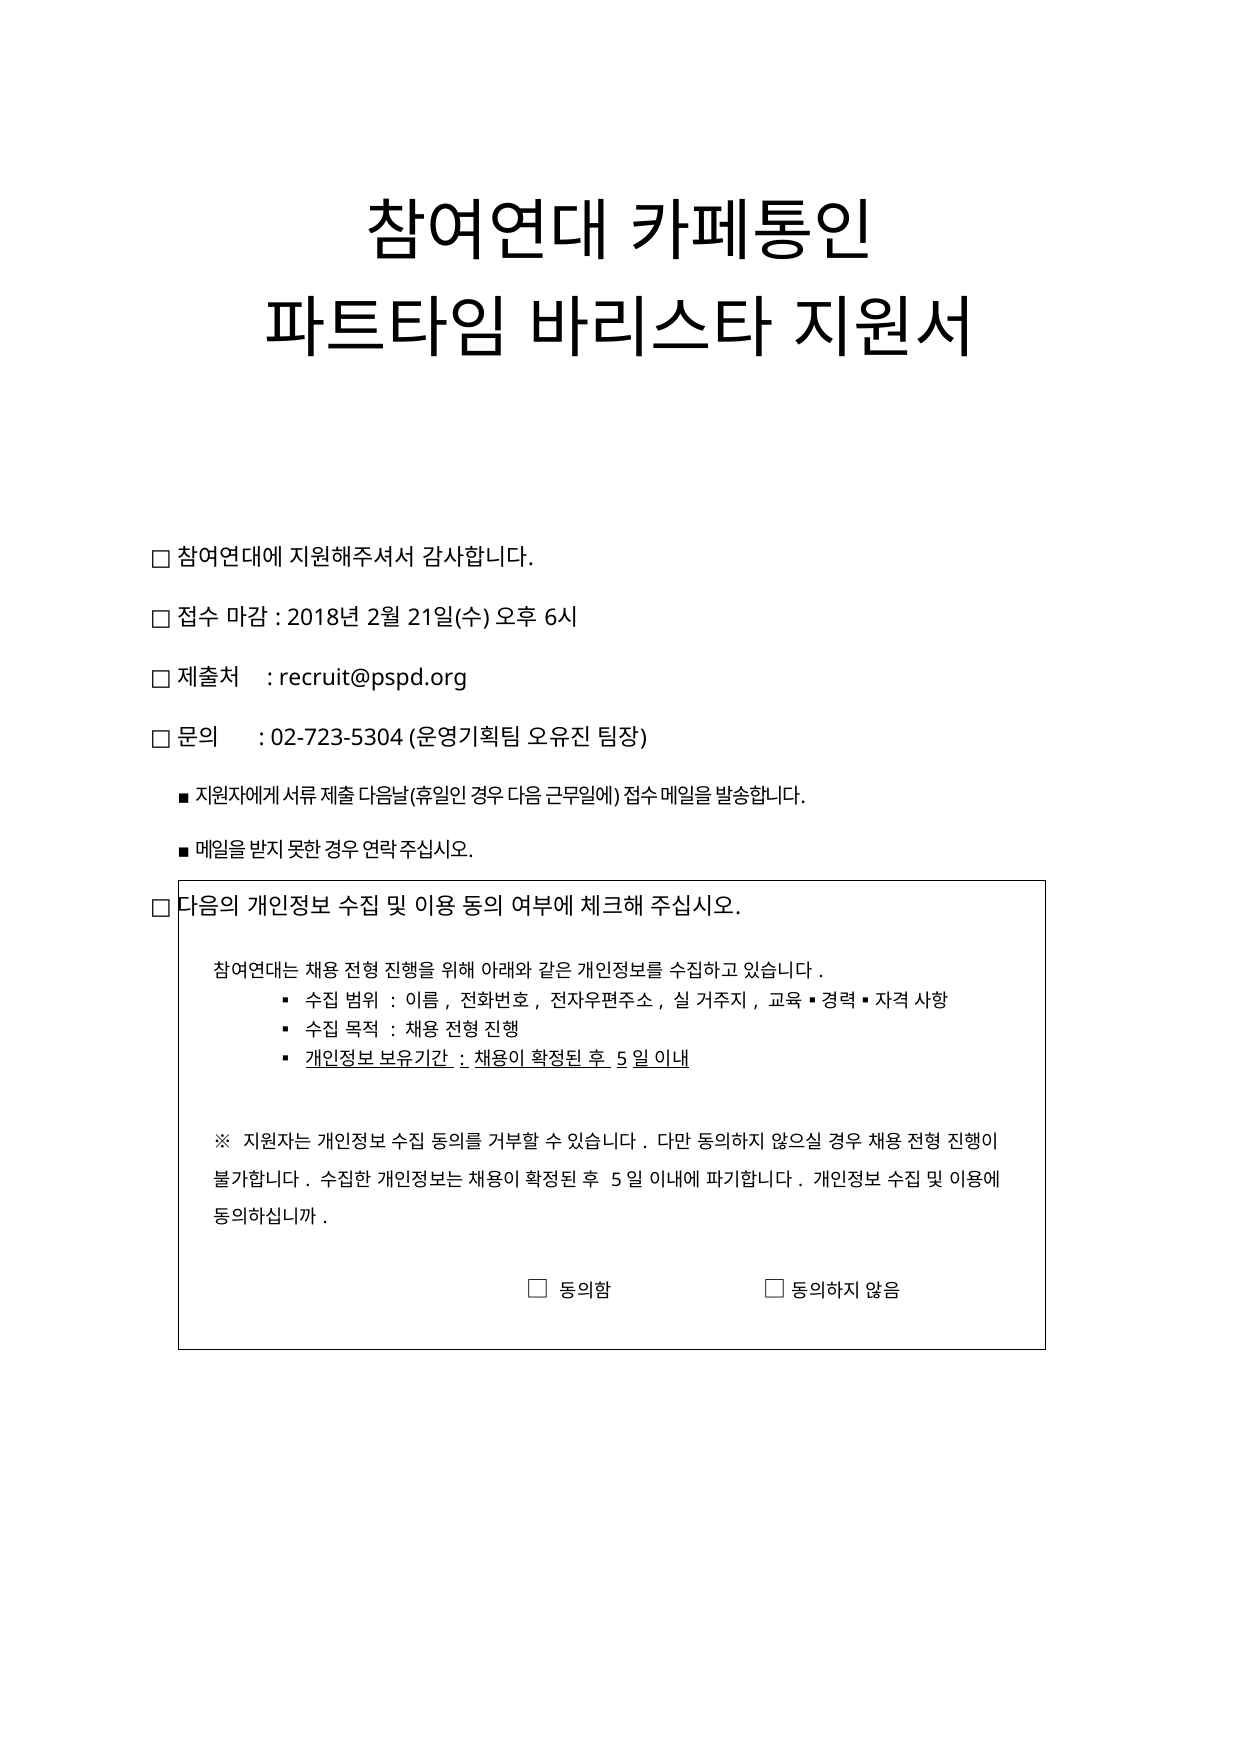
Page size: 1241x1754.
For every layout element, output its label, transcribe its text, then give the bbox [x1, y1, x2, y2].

text 파트타임 바리스타 지원서 [150, 274, 1090, 370]
text □ 제출처 : recruit@pspd.org [150, 659, 1090, 692]
text □ 참여연대에 지원해주셔서 감사합니다. [150, 539, 1090, 572]
text □ 접수 마감 : 2018년 2월 21일(수) 오후 6시 [150, 599, 1090, 632]
text 참여연대 카페통인 [150, 177, 1090, 274]
text ▪ 메일을 받지 못한 경우 연락 주십시오. [177, 833, 1069, 864]
text ▪ 지원자에게 서류 제출 다음날(휴일인 경우 다음 근무일에) 접수 메일을 발송합니다. [177, 779, 1069, 809]
text 다음의 개인정보 수집 및 이용 동의 여부에 체크해 주십시오. [179, 888, 1045, 921]
text □ 문의 : 02-723-5304 (운영기획팀 오유진 팀장) [150, 719, 1090, 752]
text □ [150, 888, 178, 921]
text [1046, 888, 1090, 921]
